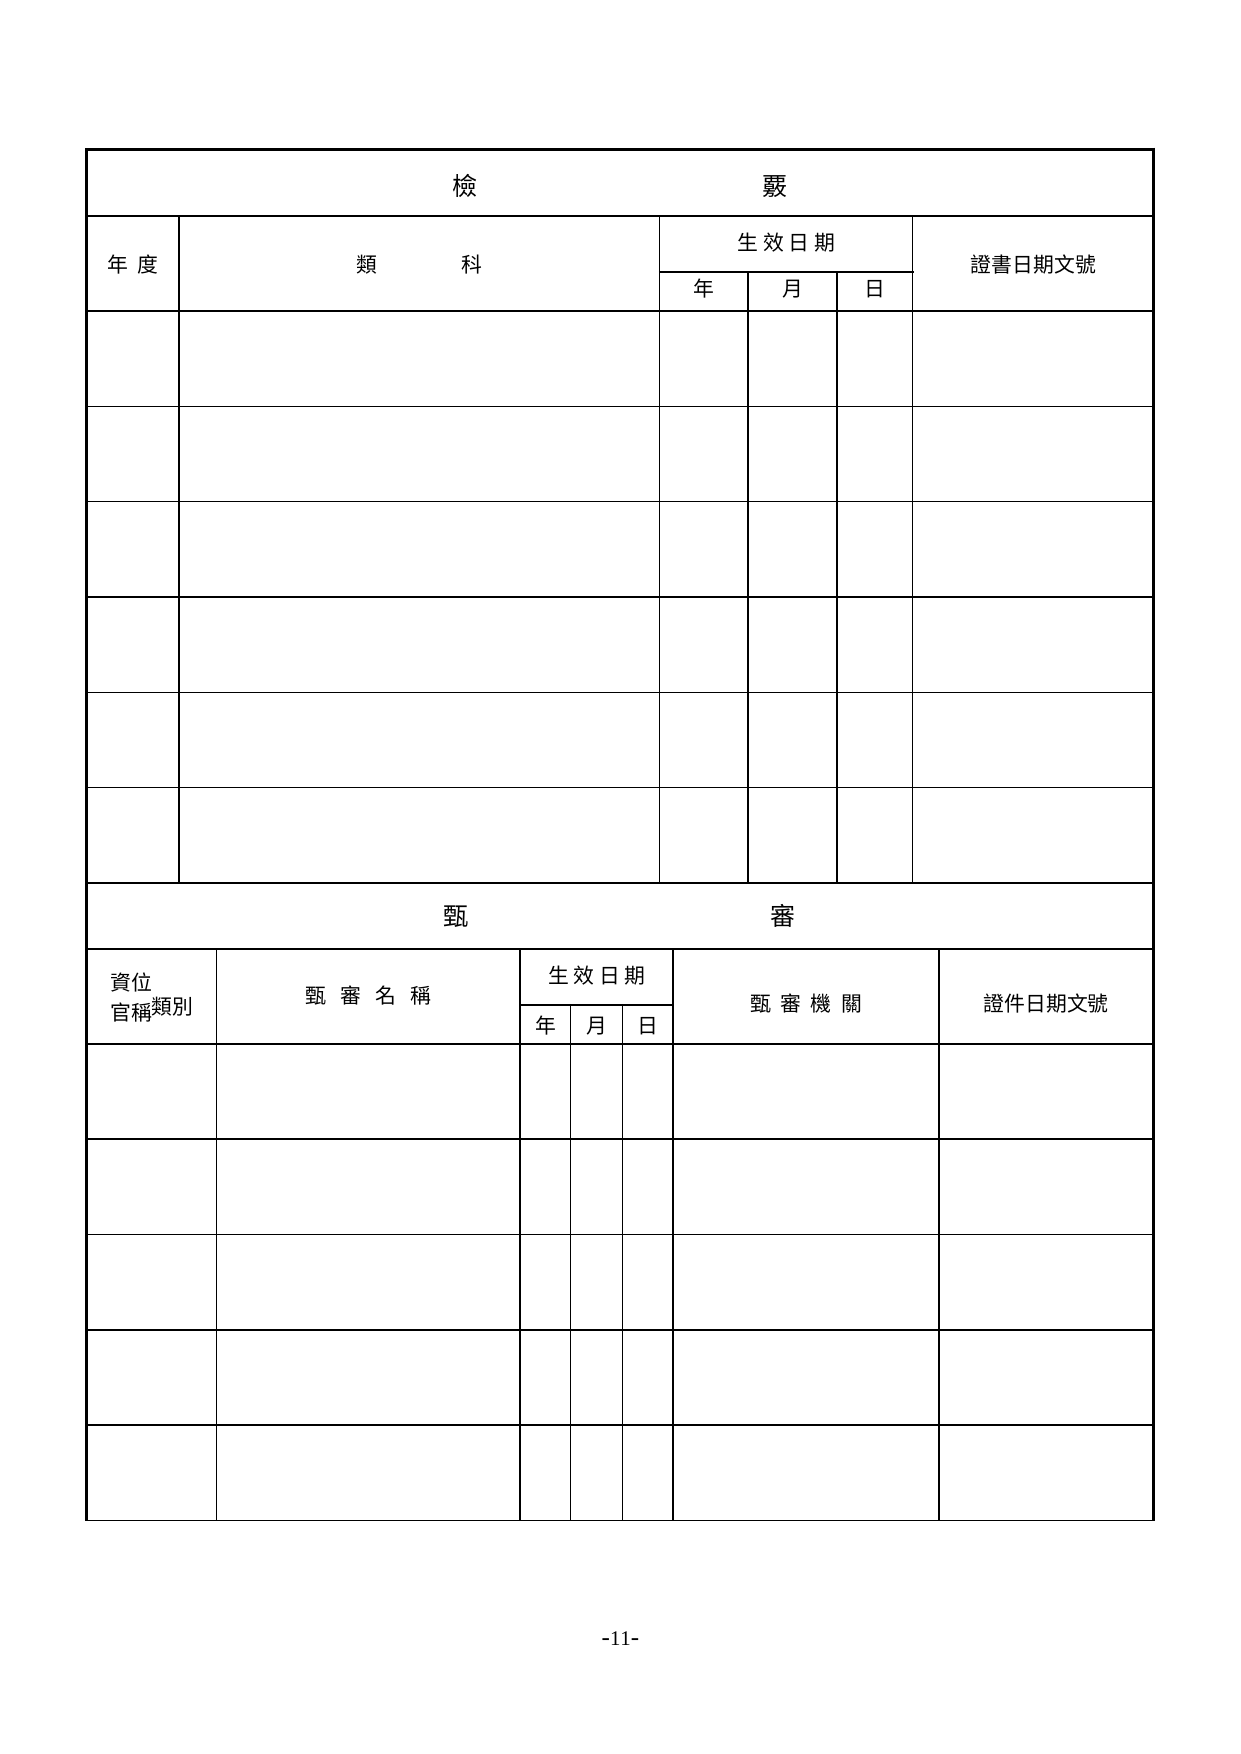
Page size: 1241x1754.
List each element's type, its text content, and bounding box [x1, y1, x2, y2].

table_cell 生 效 日 期 [521, 950, 672, 1004]
table_cell [180, 598, 659, 691]
table_cell 日 [623, 1006, 672, 1043]
table_cell [571, 1331, 622, 1424]
table_cell [623, 1045, 672, 1138]
table_cell [940, 1235, 1152, 1329]
table_cell [660, 788, 747, 882]
table_cell [217, 1235, 519, 1329]
table_cell [660, 407, 747, 501]
table_cell [913, 598, 1152, 691]
table_cell [660, 693, 747, 787]
table_cell [674, 1140, 938, 1234]
table_cell [521, 1331, 570, 1424]
table_cell [749, 407, 836, 501]
table_cell [838, 502, 912, 596]
table_cell [749, 312, 836, 406]
table_cell [180, 312, 659, 406]
table_cell [68, 1424, 85, 1519]
table_cell [749, 598, 836, 691]
table_cell 類 科 [180, 217, 659, 310]
table_cell [217, 1426, 519, 1519]
table_cell 年 [521, 1006, 570, 1043]
table_header 檢 覈 [88, 151, 1152, 215]
table_cell 月 [571, 1006, 622, 1043]
table_cell [521, 1140, 570, 1234]
table_cell 資位官稱類別 [88, 950, 216, 1043]
table_cell [940, 1331, 1152, 1424]
table_cell [521, 1235, 570, 1329]
table_cell [913, 407, 1152, 501]
table_cell [217, 1331, 519, 1424]
table_cell 年 [660, 273, 747, 310]
table_cell 證書日期文號 [913, 217, 1152, 310]
table_cell [660, 502, 747, 596]
table_cell 年 度 [88, 217, 178, 310]
table_cell [521, 1426, 570, 1519]
table_cell 生 效 日 期 [660, 217, 912, 271]
table_cell [217, 1045, 519, 1138]
table_cell [571, 1235, 622, 1329]
table_cell [674, 1045, 938, 1138]
table_cell 月 [749, 273, 836, 310]
table_cell [674, 1331, 938, 1424]
table_cell [88, 1331, 216, 1424]
table_cell [623, 1331, 672, 1424]
table_cell [521, 1045, 570, 1138]
table_cell [940, 1426, 1152, 1519]
table_cell 日 [838, 273, 912, 310]
table_cell [68, 215, 85, 271]
table_cell [660, 312, 747, 406]
table_cell [660, 598, 747, 691]
table_cell [88, 1426, 216, 1519]
table_cell [217, 1140, 519, 1234]
table_cell [68, 271, 85, 310]
table_cell [88, 1235, 216, 1329]
table_cell [838, 407, 912, 501]
table_cell [749, 788, 836, 882]
table_cell [68, 501, 85, 596]
table_cell [68, 596, 85, 691]
table_cell [623, 1140, 672, 1234]
table_cell 證件日期文號 [940, 950, 1152, 1043]
table_cell [180, 502, 659, 596]
table_cell [571, 1045, 622, 1138]
table_cell [68, 406, 85, 501]
table_cell [913, 788, 1152, 882]
table_cell 甄 審 名 稱 [217, 950, 519, 1043]
table_cell [180, 693, 659, 787]
table_cell [88, 598, 178, 691]
table_cell [88, 788, 178, 882]
table_cell [88, 312, 178, 406]
table_cell [838, 312, 912, 406]
table_cell [674, 1235, 938, 1329]
table_cell [68, 1043, 85, 1138]
table_cell [838, 693, 912, 787]
table_cell [913, 312, 1152, 406]
table_cell [913, 693, 1152, 787]
table_cell 甄 審 機 關 [674, 950, 938, 1043]
table_cell [623, 1235, 672, 1329]
table_cell [180, 407, 659, 501]
table_cell [68, 691, 85, 787]
table_cell [88, 693, 178, 787]
table_cell [68, 1234, 85, 1329]
table_cell [68, 310, 85, 406]
table_cell [749, 502, 836, 596]
table_cell [940, 1045, 1152, 1138]
table_cell [180, 788, 659, 882]
table_cell [88, 502, 178, 596]
table_cell [68, 787, 85, 882]
table_cell [674, 1426, 938, 1519]
table_cell [940, 1140, 1152, 1234]
table_header [68, 148, 85, 215]
table_cell [571, 1426, 622, 1519]
table_cell [88, 1140, 216, 1234]
table_cell [68, 1004, 85, 1043]
table_cell [838, 788, 912, 882]
table_cell [68, 1329, 85, 1424]
table_cell [623, 1426, 672, 1519]
table_cell [88, 1045, 216, 1138]
table_cell [571, 1140, 622, 1234]
table_cell [749, 693, 836, 787]
table_cell [838, 598, 912, 691]
table_cell [68, 948, 85, 1004]
table_cell [68, 882, 85, 948]
table_cell [913, 502, 1152, 596]
table_cell [68, 1138, 85, 1234]
table_cell [88, 407, 178, 501]
table_cell 甄 審 [88, 884, 1152, 948]
